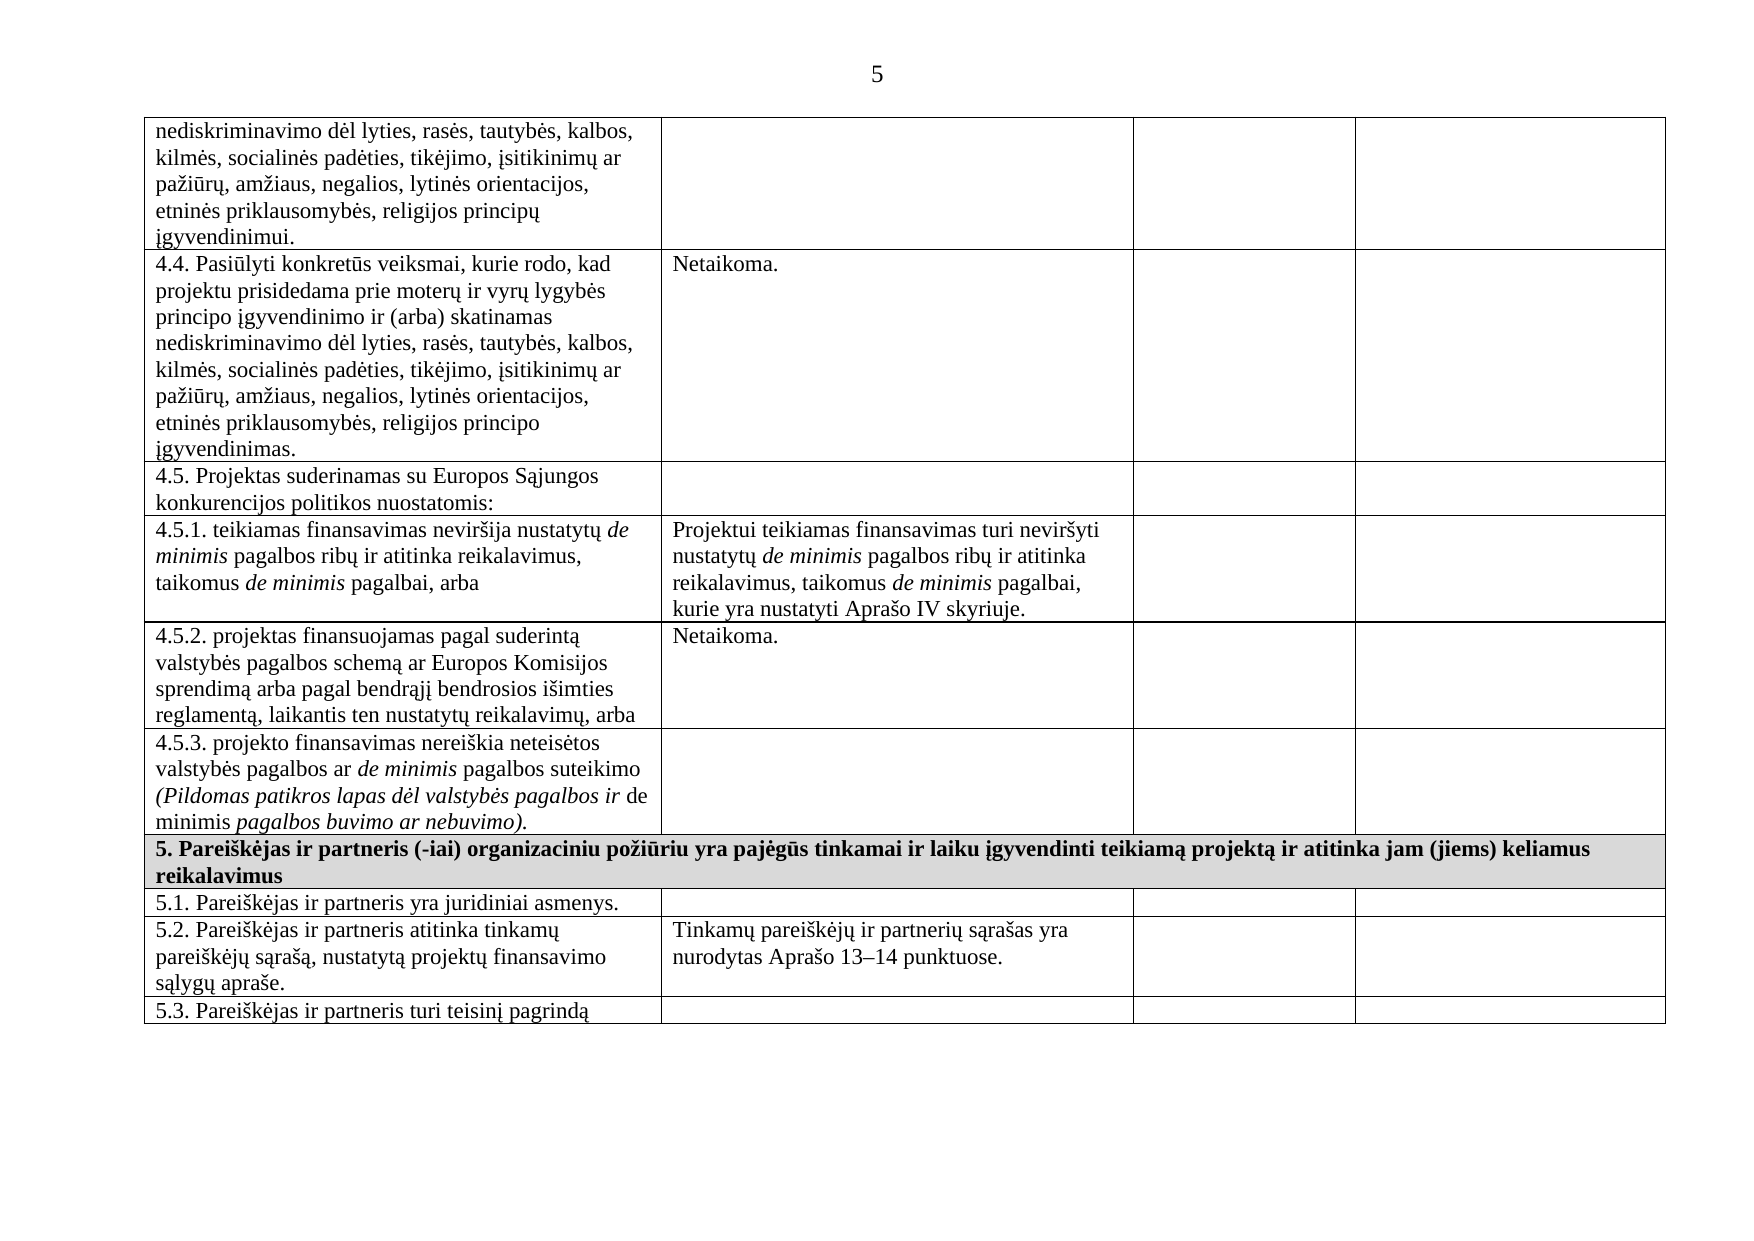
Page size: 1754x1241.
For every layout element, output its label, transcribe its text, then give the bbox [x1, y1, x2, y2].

table_cell [1134, 516, 1355, 621]
table_cell [1356, 917, 1665, 996]
table_cell nediskriminavimo dėl lyties, rasės, tautybės, kalbos, kilmės, socialinės padėties, tikėjimo, įsitikinimų ar pažiūrų, amžiaus, negalios, lytinės orientacijos, etninės priklausomybės, religijos principų įgyvendinimui. [145, 118, 661, 249]
table_cell [1134, 118, 1355, 249]
table_cell [1356, 118, 1665, 249]
table_cell Projektui teikiamas finansavimas turi neviršyti nustatytų de minimis pagalbos ribų ir atitinka reikalavimus, taikomus de minimis pagalbai, kurie yra nustatyti Aprašo IV skyriuje. [662, 516, 1133, 621]
table_cell 5. Pareiškėjas ir partneris (-iai) organizaciniu požiūriu yra pajėgūs tinkamai ir laiku įgyvendinti teikiamą projektą ir atitinka jam (jiems) keliamus reikalavimus [145, 835, 1665, 888]
table_cell 5.2. Pareiškėjas ir partneris atitinka tinkamų pareiškėjų sąrašą, nustatytą projektų finansavimo sąlygų apraše. [145, 917, 661, 996]
table_cell [1134, 729, 1355, 834]
table_cell [662, 997, 1133, 1023]
table_cell [662, 118, 1133, 249]
table_cell Tinkamų pareiškėjų ir partnerių sąrašas yra nurodytas Aprašo 13–14 punktuose. [662, 917, 1133, 996]
table_cell 4.5.3. projekto finansavimas nereiškia neteisėtos valstybės pagalbos ar de minimis pagalbos suteikimo (Pildomas patikros lapas dėl valstybės pagalbos ir de minimis pagalbos buvimo ar nebuvimo). [145, 729, 661, 834]
table_cell [1356, 250, 1665, 461]
table_cell [1134, 889, 1355, 916]
table_cell [662, 729, 1133, 834]
table_cell [662, 462, 1133, 515]
table_cell [1356, 462, 1665, 515]
table_cell [1356, 516, 1665, 621]
table_cell [1134, 997, 1355, 1023]
table_cell 5.3. Pareiškėjas ir partneris turi teisinį pagrindą [145, 997, 661, 1023]
table_cell 5.1. Pareiškėjas ir partneris yra juridiniai asmenys. [145, 889, 661, 916]
table_cell [1356, 729, 1665, 834]
table_cell [1134, 917, 1355, 996]
table_cell 4.5.1. teikiamas finansavimas neviršija nustatytų de minimis pagalbos ribų ir atitinka reikalavimus, taikomus de minimis pagalbai, arba [145, 516, 661, 621]
table_cell [1356, 997, 1665, 1023]
table_cell [1356, 623, 1665, 728]
table_cell 4.5.2. projektas finansuojamas pagal suderintą valstybės pagalbos schemą ar Europos Komisijos sprendimą arba pagal bendrąjį bendrosios išimties reglamentą, laikantis ten nustatytų reikalavimų, arba [145, 623, 661, 728]
table_cell Netaikoma. [662, 250, 1133, 461]
table_cell 4.4. Pasiūlyti konkretūs veiksmai, kurie rodo, kad projektu prisidedama prie moterų ir vyrų lygybės principo įgyvendinimo ir (arba) skatinamas nediskriminavimo dėl lyties, rasės, tautybės, kalbos, kilmės, socialinės padėties, tikėjimo, įsitikinimų ar pažiūrų, amžiaus, negalios, lytinės orientacijos, etninės priklausomybės, religijos principo įgyvendinimas. [145, 250, 661, 461]
table_cell [1356, 889, 1665, 916]
table_cell 4.5. Projektas suderinamas su Europos Sąjungos konkurencijos politikos nuostatomis: [145, 462, 661, 515]
table_cell [1134, 250, 1355, 461]
table_cell [1134, 462, 1355, 515]
table_cell [1134, 623, 1355, 728]
table_cell [662, 889, 1133, 916]
table_cell Netaikoma. [662, 623, 1133, 728]
